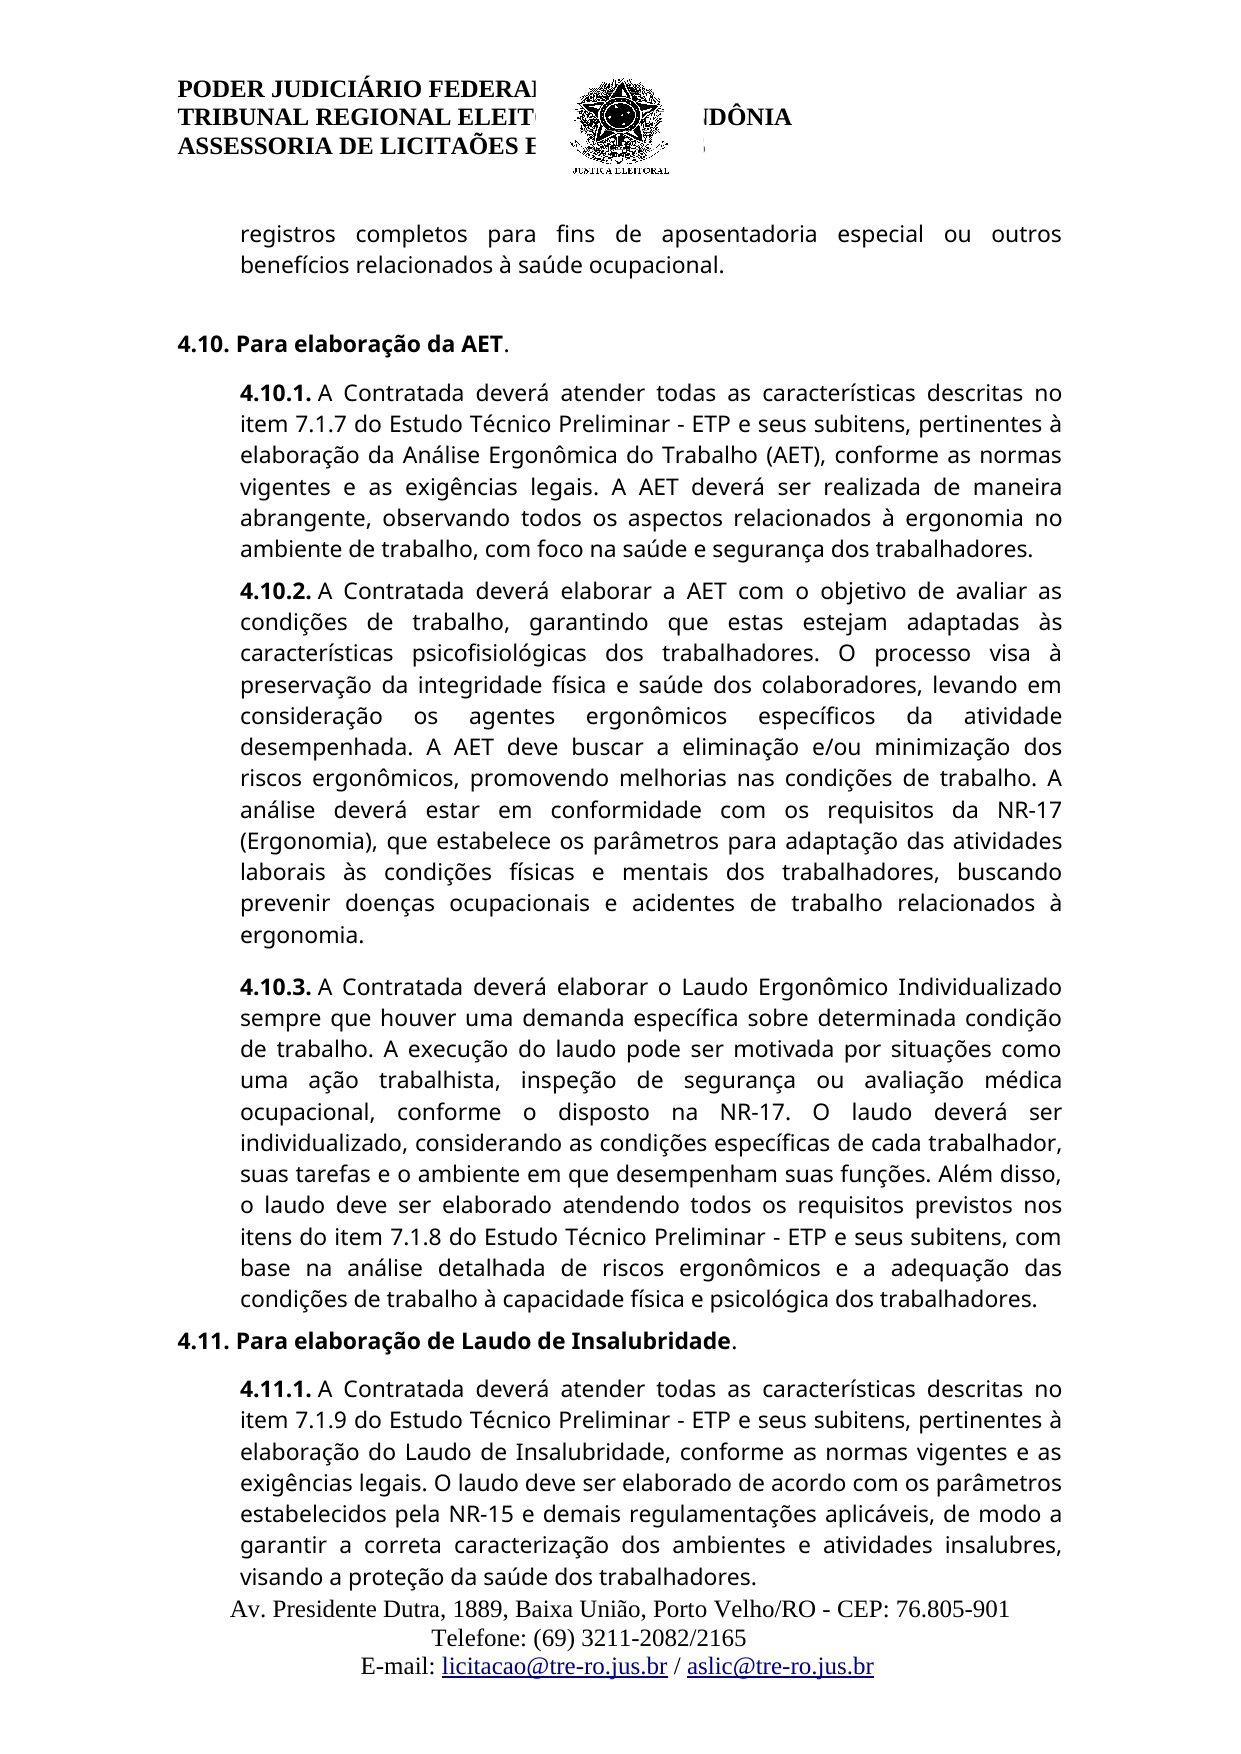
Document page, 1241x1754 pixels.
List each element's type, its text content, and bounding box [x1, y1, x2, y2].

text 4.11. Para elaboração de Laudo de Insalubridade. [177, 1325, 1063, 1356]
text registros completos para fins de aposentadoria especial ou outros benefícios relacionados à saúde ocupacional. [240, 217, 1063, 280]
text 4.10. Para elaboração da AET. [177, 328, 1063, 360]
text 4.10.1. A Contratada deverá atender todas as características descritas no item 7.1.7 do Estudo Técnico Preliminar - ETP e seus subitens, pertinentes à elaboração da Análise Ergonômica do Trabalho (AET), conforme as normas vigentes e as exigências legais. A AET deverá ser realizada de maneira abrangente, observando todos os aspectos relacionados à ergonomia no ambiente de trabalho, com foco na saúde e segurança dos trabalhadores. [240, 377, 1063, 564]
text 4.10.2. A Contratada deverá elaborar a AET com o objetivo de avaliar as condições de trabalho, garantindo que estas estejam adaptadas às características psicofisiológicas dos trabalhadores. O processo visa à preservação da integridade física e saúde dos colaboradores, levando em consideração os agentes ergonômicos específicos da atividade desempenhada. A AET deve buscar a eliminação e/ou minimização dos riscos ergonômicos, promovendo melhorias nas condições de trabalho. A análise deverá estar em conformidade com os requisitos da NR-17 (Ergonomia), que estabelece os parâmetros para adaptação das atividades laborais às condições físicas e mentais dos trabalhadores, buscando prevenir doenças ocupacionais e acidentes de trabalho relacionados à ergonomia. [240, 575, 1063, 950]
text 4.10.3. A Contratada deverá elaborar o Laudo Ergonômico Individualizado sempre que houver uma demanda específica sobre determinada condição de trabalho. A execução do laudo pode ser motivada por situações como uma ação trabalhista, inspeção de segurança ou avaliação médica ocupacional, conforme o disposto na NR-17. O laudo deverá ser individualizado, considerando as condições específicas de cada trabalhador, suas tarefas e o ambiente em que desempenham suas funções. Além disso, o laudo deve ser elaborado atendendo todos os requisitos previstos nos itens do item 7.1.8 do Estudo Técnico Preliminar - ETP e seus subitens, com base na análise detalhada de riscos ergonômicos e a adequação das condições de trabalho à capacidade física e psicológica dos trabalhadores. [240, 971, 1063, 1314]
text 4.11.1. A Contratada deverá atender todas as características descritas no item 7.1.9 do Estudo Técnico Preliminar - ETP e seus subitens, pertinentes à elaboração do Laudo de Insalubridade, conforme as normas vigentes e as exigências legais. O laudo deve ser elaborado de acordo com os parâmetros estabelecidos pela NR-15 e demais regulamentações aplicáveis, de modo a garantir a correta caracterização dos ambientes e atividades insalubres, visando a proteção da saúde dos trabalhadores. [240, 1373, 1063, 1592]
